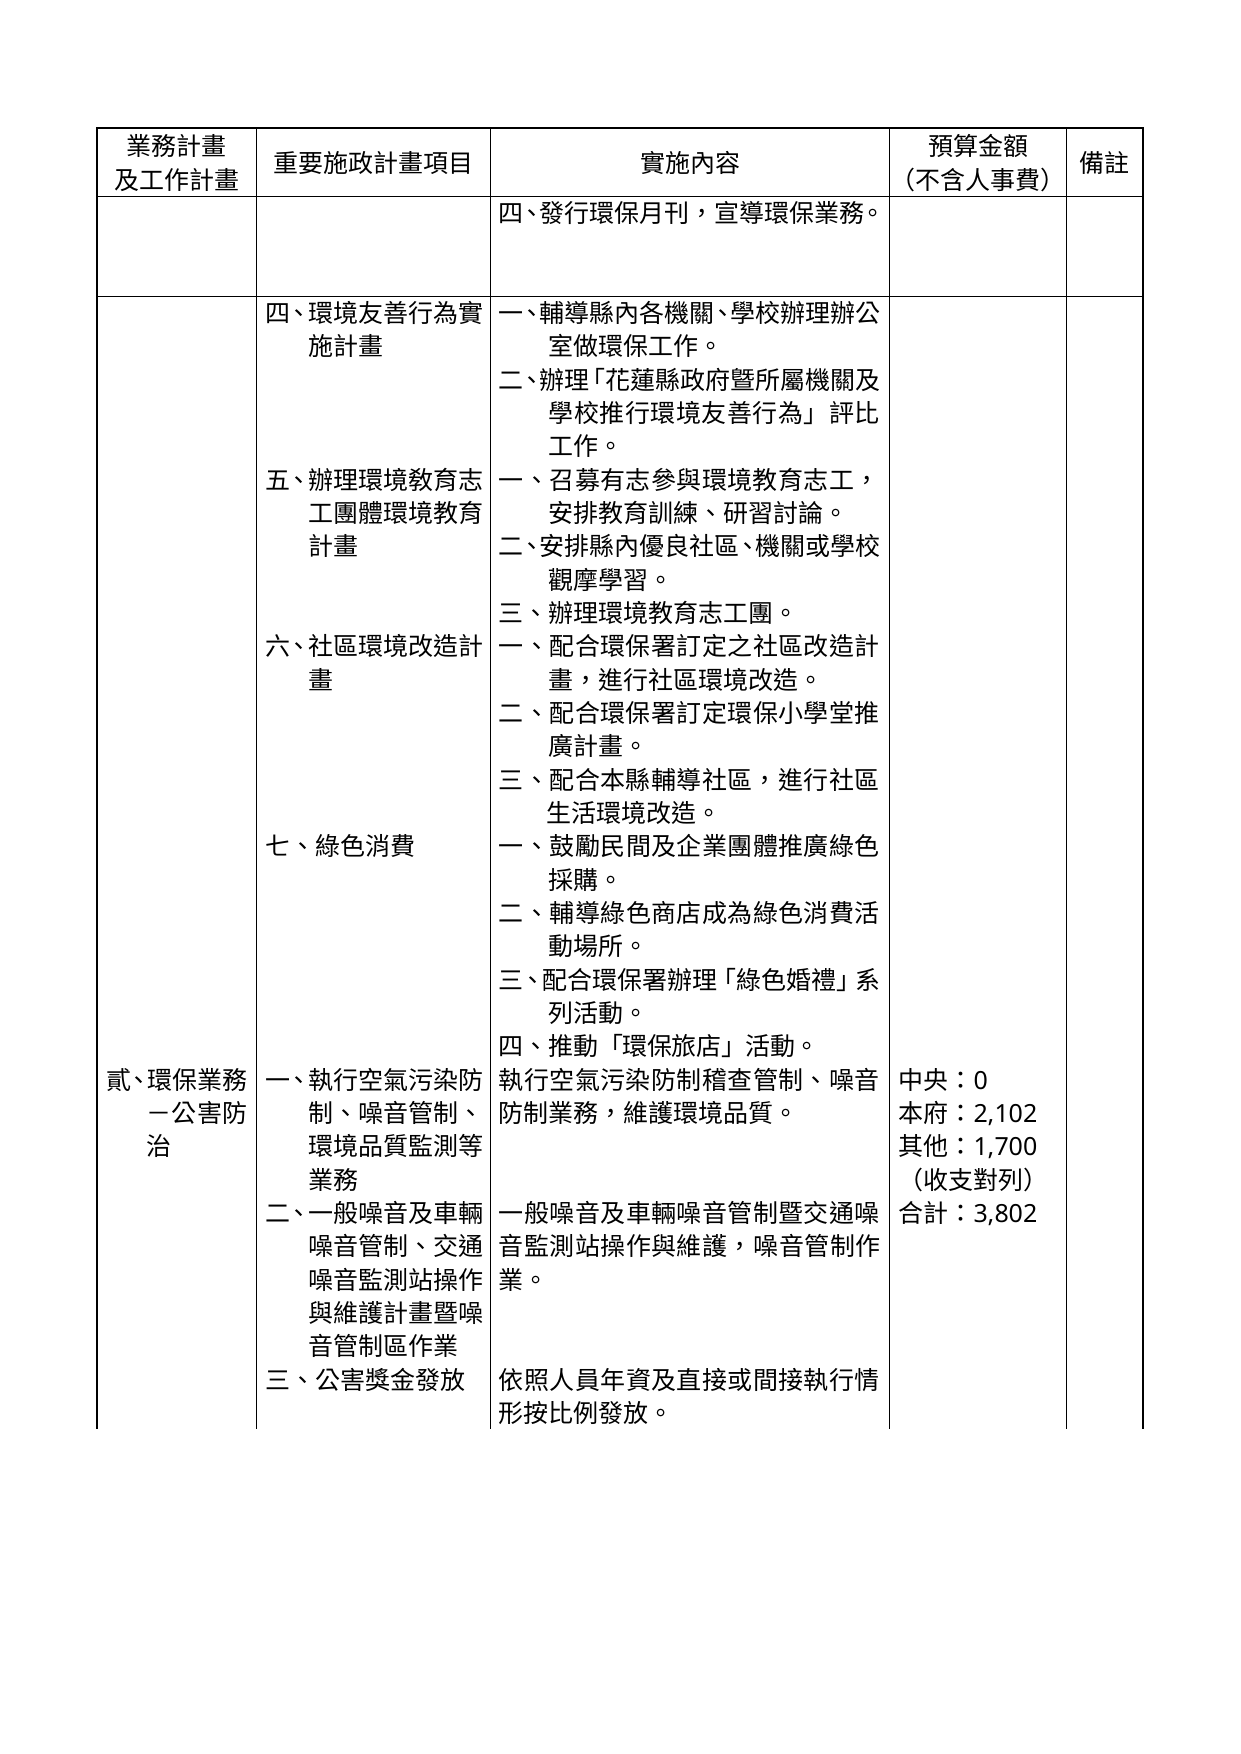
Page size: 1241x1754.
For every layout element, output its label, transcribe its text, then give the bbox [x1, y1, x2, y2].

table_cell [890, 629, 1066, 829]
table_header 業務計畫 及工作計畫 [98, 129, 256, 196]
table_cell 五、辦理環境敎育志工團體環境教育計畫 [257, 463, 490, 629]
table_cell [890, 297, 1066, 462]
table_cell [1067, 297, 1142, 462]
table_cell 貳、環保業務－公害防治 [98, 1063, 256, 1196]
table_cell [890, 197, 1066, 296]
table_cell 四、環境友善行為實施計畫 [257, 297, 490, 462]
table_cell [890, 829, 1066, 1062]
table_cell 一、鼓勵民間及企業團體推廣綠色採購。 二、輔導綠色商店成為綠色消費活動場所。 三、配合環保署辦理「綠色婚禮」系列活動。 四、推動「環保旅店」活動。 [491, 829, 889, 1062]
table_cell 一、召募有志參與環境教育志工，安排教育訓練、研習討論。 二、安排縣內優良社區、機關或學校觀摩學習。 三、辦理環境教育志工團。 [491, 463, 889, 629]
table_cell [1067, 197, 1142, 296]
table_cell 二、一般噪音及車輛噪音管制、交通噪音監測站操作與維護計畫暨噪音管制區作業 [257, 1196, 490, 1362]
table_cell 六、社區環境改造計畫 [257, 629, 490, 829]
table_cell 一、輔導縣內各機關、學校辦理辦公室做環保工作。 二、辦理「花蓮縣政府曁所屬機關及學校推行環境友善行為」評比工作。 [491, 297, 889, 462]
table_cell [1067, 1063, 1142, 1196]
table_cell [98, 197, 256, 296]
table_cell 三、公害獎金發放 [257, 1363, 490, 1429]
table_cell [1067, 1363, 1142, 1429]
table_cell 一、配合環保署訂定之社區改造計畫，進行社區環境改造。 二、配合環保署訂定環保小學堂推廣計畫。 三、配合本縣輔導社區，進行社區生活環境改造。 [491, 629, 889, 829]
table_header 實施內容 [491, 129, 889, 196]
table_cell 一般噪音及車輛噪音管制暨交通噪音監測站操作與維護，噪音管制作業。 [491, 1196, 889, 1362]
table_cell [98, 297, 256, 462]
table_cell 依照人員年資及直接或間接執行情形按比例發放。 [491, 1363, 889, 1429]
table_cell [257, 197, 490, 296]
table_cell [98, 629, 256, 829]
table_cell [1067, 629, 1142, 829]
table_cell [98, 1363, 256, 1429]
table_cell 一、執行空氣污染防制、噪音管制、環境品質監測等業務 [257, 1063, 490, 1196]
table_header 備註 [1067, 129, 1142, 196]
table_cell [1067, 829, 1142, 1062]
table_cell [890, 463, 1066, 629]
table_cell 中央：0 本府：2,102 其他：1,700 （收支對列） 合計：3,802 [890, 1063, 1066, 1429]
table_cell 四、發行環保月刊，宣導環保業務。 [491, 197, 889, 296]
table_cell [98, 829, 256, 1062]
table_header 預算金額 （不含人事費） [890, 129, 1066, 196]
table_cell [1067, 463, 1142, 629]
table_header 重要施政計畫項目 [257, 129, 490, 196]
table_cell [98, 463, 256, 629]
table_cell [1067, 1196, 1142, 1362]
table_cell 執行空氣污染防制稽查管制、噪音防制業務，維護環境品質。 [491, 1063, 889, 1196]
table_cell 七、綠色消費 [257, 829, 490, 1062]
table_cell [98, 1196, 256, 1362]
